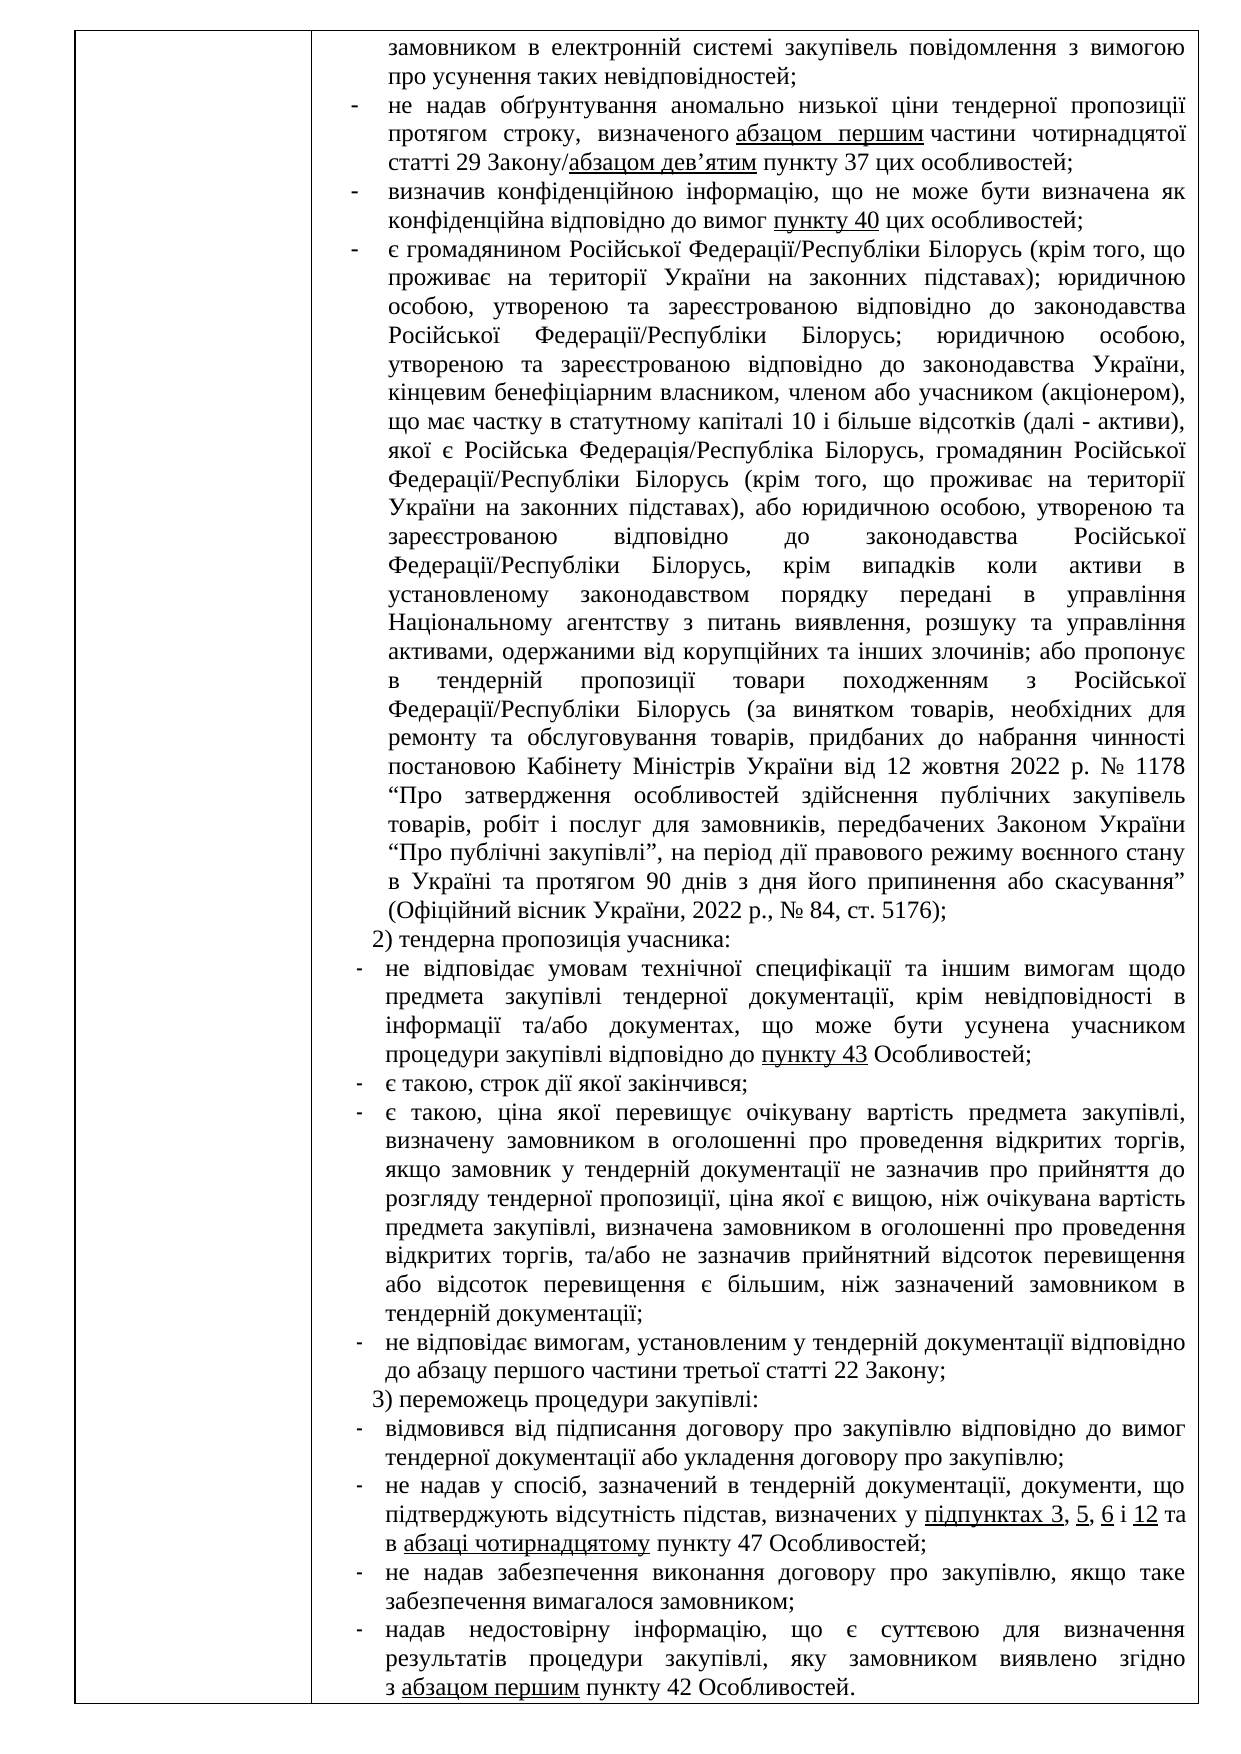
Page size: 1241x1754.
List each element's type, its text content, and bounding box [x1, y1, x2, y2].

table_cell замовником в електронній системі закупівель повідомлення з вимогою про усунення таких невідповідностей; не надав обґрунтування аномально низької ціни тендерної пропозиції протягом строку, визначеного абзацом першим частини чотирнадцятої статті 29 Закону/абзацом дев’ятим пункту 37 цих особливостей; визначив конфіденційною інформацію, що не може бути визначена як конфіденційна відповідно до вимог пункту 40 цих особливостей; є громадянином Російської Федерації/Республіки Білорусь (крім того, що проживає на території України на законних підставах); юридичною особою, утвореною та зареєстрованою відповідно до законодавства Російської Федерації/Республіки Білорусь; юридичною особою, утвореною та зареєстрованою відповідно до законодавства України, кінцевим бенефіціарним власником, членом або учасником (акціонером), що має частку в статутному капіталі 10 і більше відсотків (далі - активи), якої є Російська Федерація/Республіка Білорусь, громадянин Російської Федерації/Республіки Білорусь (крім того, що проживає на території України на законних підставах), або юридичною особою, утвореною та зареєстрованою відповідно до законодавства Російської Федерації/Республіки Білорусь, крім випадків коли активи в установленому законодавством порядку передані в управління Національному агентству з питань виявлення, розшуку та управління активами, одержаними від корупційних та інших злочинів; або пропонує в тендерній пропозиції товари походженням з Російської Федерації/Республіки Білорусь (за винятком товарів, необхідних для ремонту та обслуговування товарів, придбаних до набрання чинності постановою Кабінету Міністрів України від 12 жовтня 2022 р. № 1178 “Про затвердження особливостей здійснення публічних закупівель товарів, робіт і послуг для замовників, передбачених Законом України “Про публічні закупівлі”, на період дії правового режиму воєнного стану в Україні та протягом 90 днів з дня його припинення або скасування” (Офіційний вісник України, 2022 р., № 84, ст. 5176); 2) тендерна пропозиція учасника: не відповідає умовам технічної специфікації та іншим вимогам щодо предмета закупівлі тендерної документації, крім невідповідності в інформації та/або документах, що може бути усунена учасником процедури закупівлі відповідно до пункту 43 Особливостей; є такою, строк дії якої закінчився; є такою, ціна якої перевищує очікувану вартість предмета закупівлі, визначену замовником в оголошенні про проведення відкритих торгів, якщо замовник у тендерній документації не зазначив про прийняття до розгляду тендерної пропозиції, ціна якої є вищою, ніж очікувана вартість предмета закупівлі, визначена замовником в оголошенні про проведення відкритих торгів, та/або не зазначив прийнятний відсоток перевищення або відсоток перевищення є більшим, ніж зазначений замовником в тендерній документації; не відповідає вимогам, установленим у тендерній документації відповідно до абзацу першого частини третьої статті 22 Закону; 3) переможець процедури закупівлі: відмовився від підписання договору про закупівлю відповідно до вимог тендерної документації або укладення договору про закупівлю; не надав у спосіб, зазначений в тендерній документації, документи, що підтверджують відсутність підстав, визначених у підпунктах 3, 5, 6 і 12 та в абзаці чотирнадцятому пункту 47 Особливостей; не надав забезпечення виконання договору про закупівлю, якщо таке забезпечення вимагалося замовником; надав недостовірну інформацію, що є суттєвою для визначення результатів процедури закупівлі, яку замовником виявлено згідно з абзацом першим пункту 42 Особливостей. [312, 31, 1198, 1702]
table_cell [76, 31, 311, 1702]
